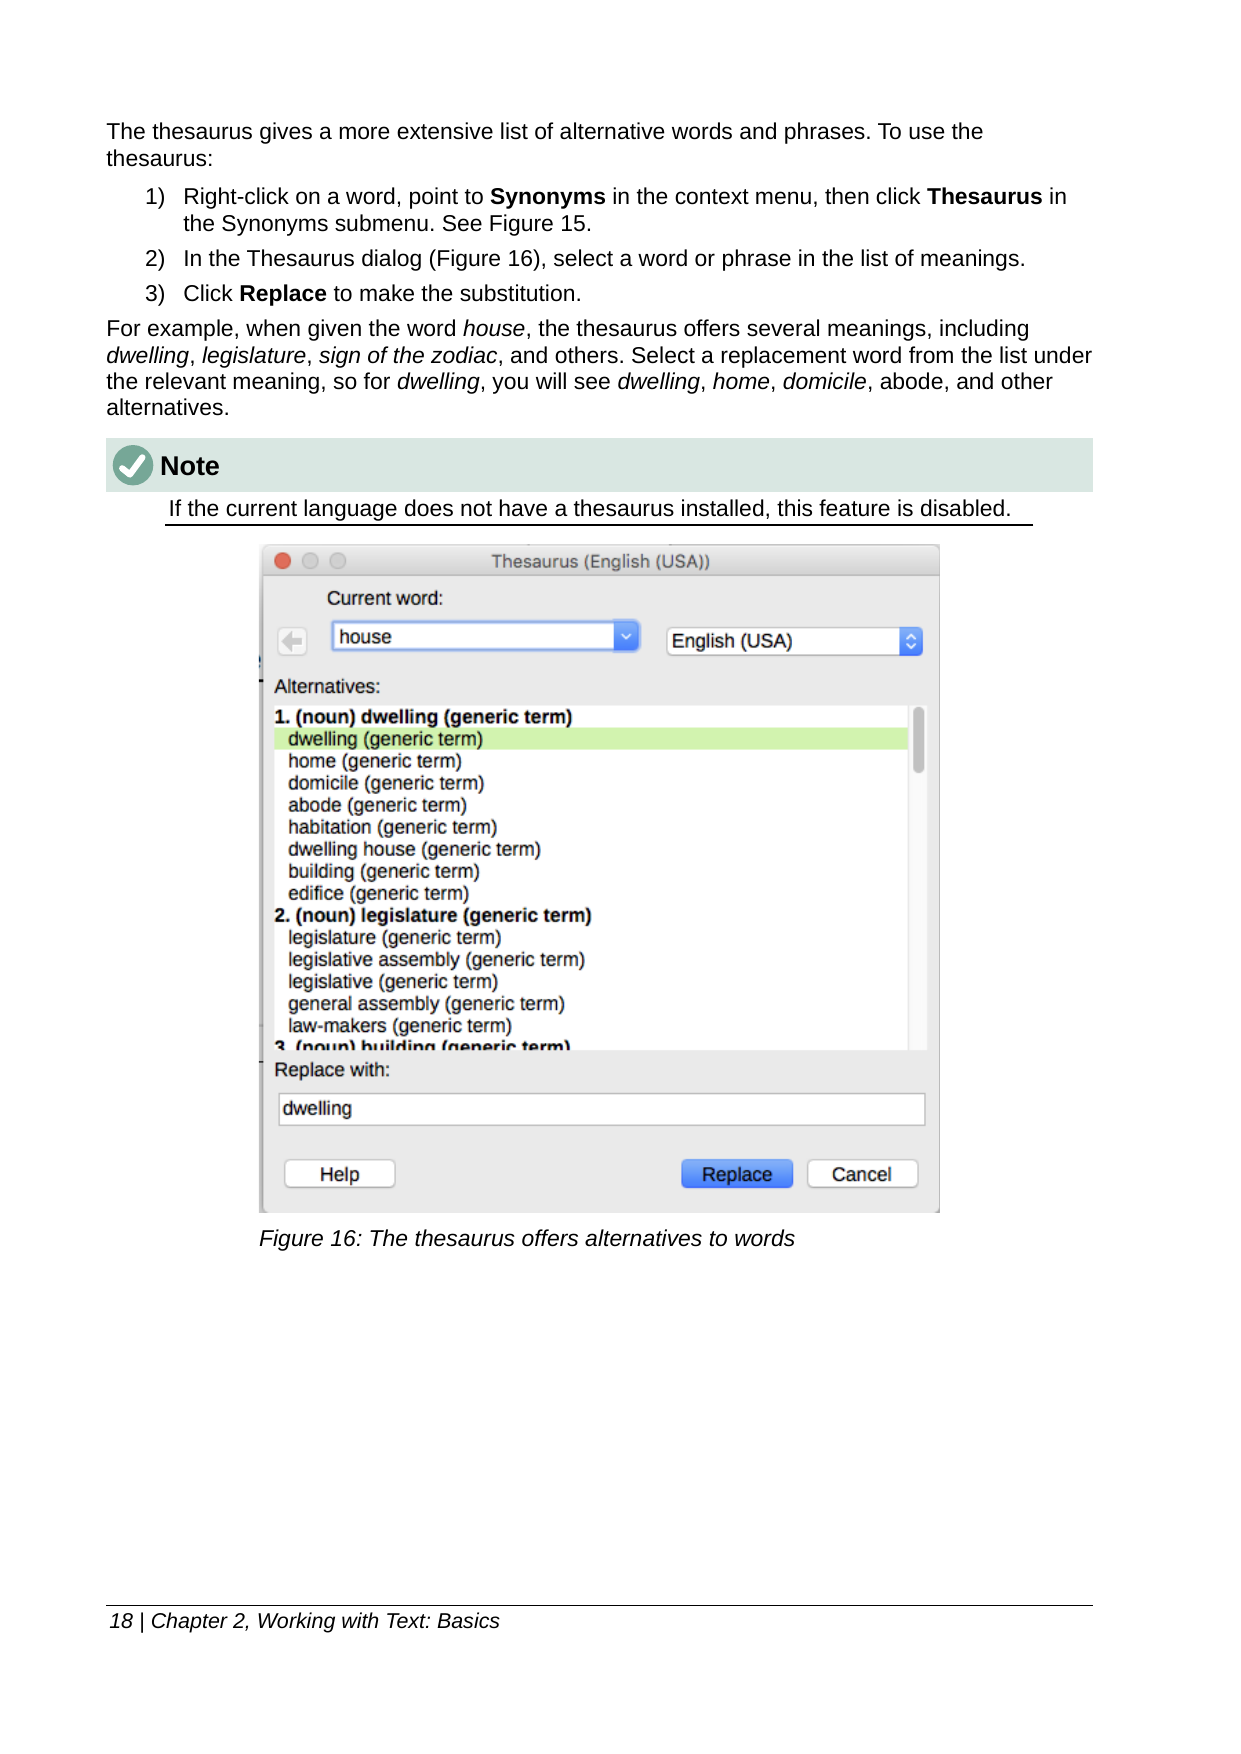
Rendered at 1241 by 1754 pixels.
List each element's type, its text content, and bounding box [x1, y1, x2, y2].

picture [258, 544, 940, 1213]
text For example, when given the word house, the thesaurus offers several meanings, including dwelling, legislature, sign of the zodiac, and others. Select a replacement word from the list under the relevant meaning, so for dwelling, you will see dwelling, home, domicile, abode, and other alternatives. [106, 315, 1093, 421]
list Right-click on a word, point to Synonyms in the context menu, then click Thesaurus in the Synonyms submenu. See Figure 15. [165, 183, 1093, 236]
text Figure 16: The thesaurus offers alternatives to words [259, 1225, 940, 1251]
text If the current language does not have a thesaurus installed, this feature is disabled. [165, 492, 1033, 524]
list Click Replace to make the substitution. [165, 280, 1093, 306]
subtitle Note [106, 438, 1093, 492]
list The thesaurus gives a more extensive list of alternative words and phrases. To use the thesaurus: [106, 118, 1093, 171]
list In the Thesaurus dialog (Figure 16), select a word or phrase in the list of meanings. [165, 245, 1093, 271]
